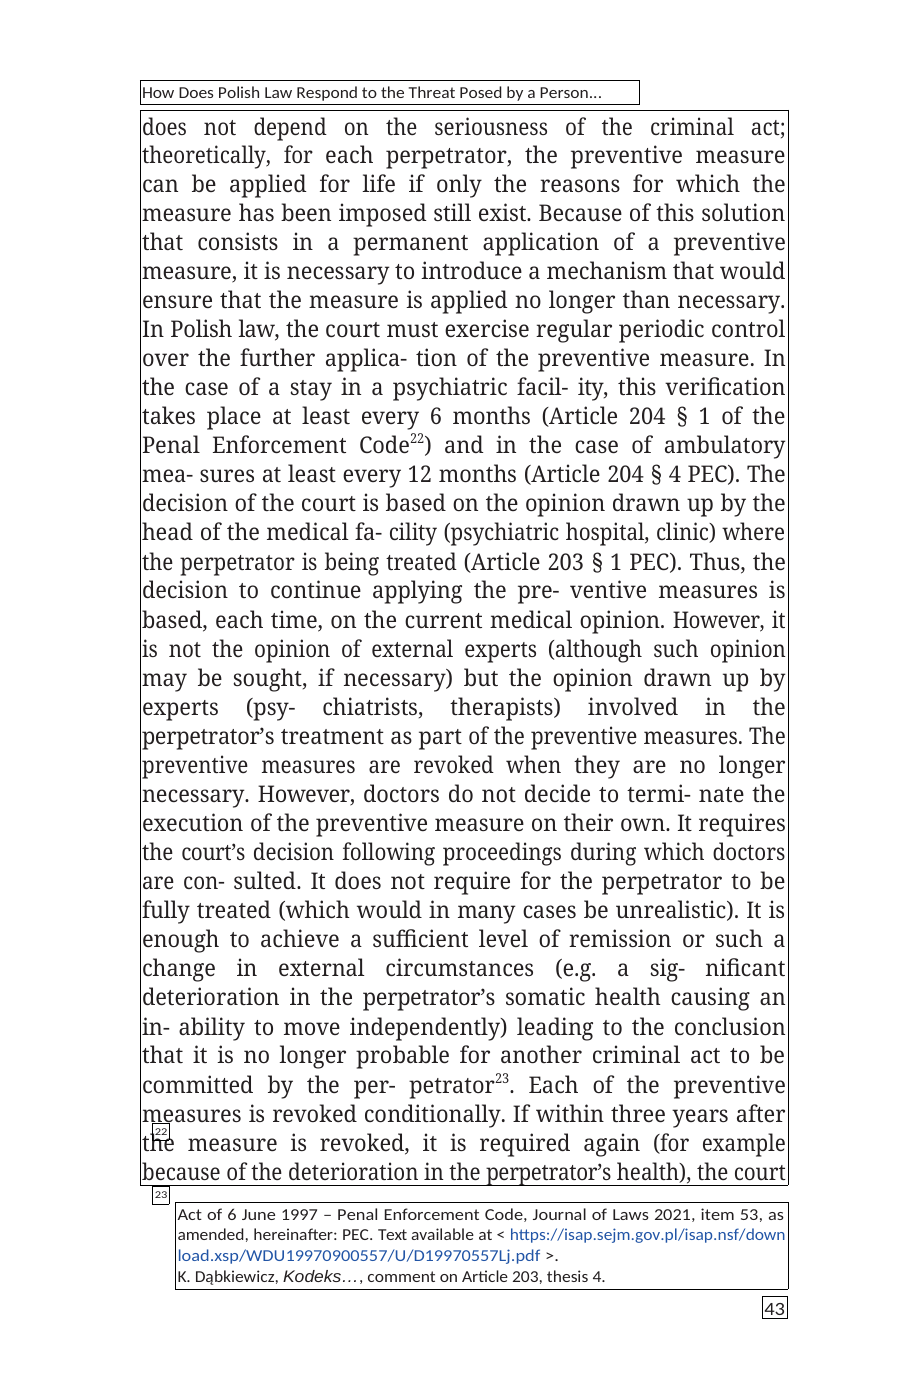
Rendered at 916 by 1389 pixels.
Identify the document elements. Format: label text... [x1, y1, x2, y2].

text K. Dąbkiewicz, Kodeks…, comment on Article 203, thesis 4. [177, 1267, 787, 1287]
text 22 [154, 1125, 169, 1138]
text How Does Polish Law Respond to the Threat Posed by a Person... [142, 82, 639, 102]
text 23 [154, 1189, 169, 1202]
text does not depend on the seriousness of the criminal act; theoretically, for each perpetrator, the preventive measure can be applied for life if only the reasons for which the measure has been imposed still exist. Because of this solution that consists in a permanent application of a preventive measure, it is necessary to introduce a mechanism that would ensure that the measure is applied no longer than necessary. In Polish law, the court must exercise regular periodic control over the further applica- tion of the preventive measure. In the case of a stay in a psychiatric facil- ity, this verification takes place at least every 6 months (Article 204 § 1 of the Penal Enforcement Code22) and in the case of ambulatory mea- sures at least every 12 months (Article 204 § 4 PEC). The decision of the court is based on the opinion drawn up by the head of the medical fa- cility (psychiatric hospital, clinic) where the perpetrator is being treated (Article 203 § 1 PEC). Thus, the decision to continue applying the pre- ventive measures is based, each time, on the current medical opinion. However, it is not the opinion of external experts (although such opinion may be sought, if necessary) but the opinion drawn up by experts (psy- chiatrists, therapists) involved in the perpetrator’s treatment as part of the preventive measures. The preventive measures are revoked when they are no longer necessary. However, doctors do not decide to termi- nate the execution of the preventive measure on their own. It requires the court’s decision following proceedings during which doctors are con- sulted. It does not require for the perpetrator to be fully treated (which would in many cases be unrealistic). It is enough to achieve a sufficient level of remission or such a change in external circumstances (e.g. a sig- nificant deterioration in the perpetrator’s somatic health causing an in- ability to move independently) leading to the conclusion that it is no longer probable for another criminal act to be committed by the per- petrator23. Each of the preventive measures is revoked conditionally. If within three years after the measure is revoked, it is required again (for example because of the deterioration in the perpetrator’s health), the court may reapply any preventive measure, even if the perpetrator has not committed another criminal act (Article 93d § 6 CC). The revocation [142, 112, 786, 1185]
text 43 [764, 1297, 787, 1318]
text Act of 6 June 1997 – Penal Enforcement Code, Journal of Laws 2021, item 53, as amended, hereinafter: PEC. Text available at < https://isap.sejm.gov.pl/isap.nsf/down load.xsp/WDU19970900557/U/D19970557Lj.pdf >. [177, 1204, 786, 1266]
